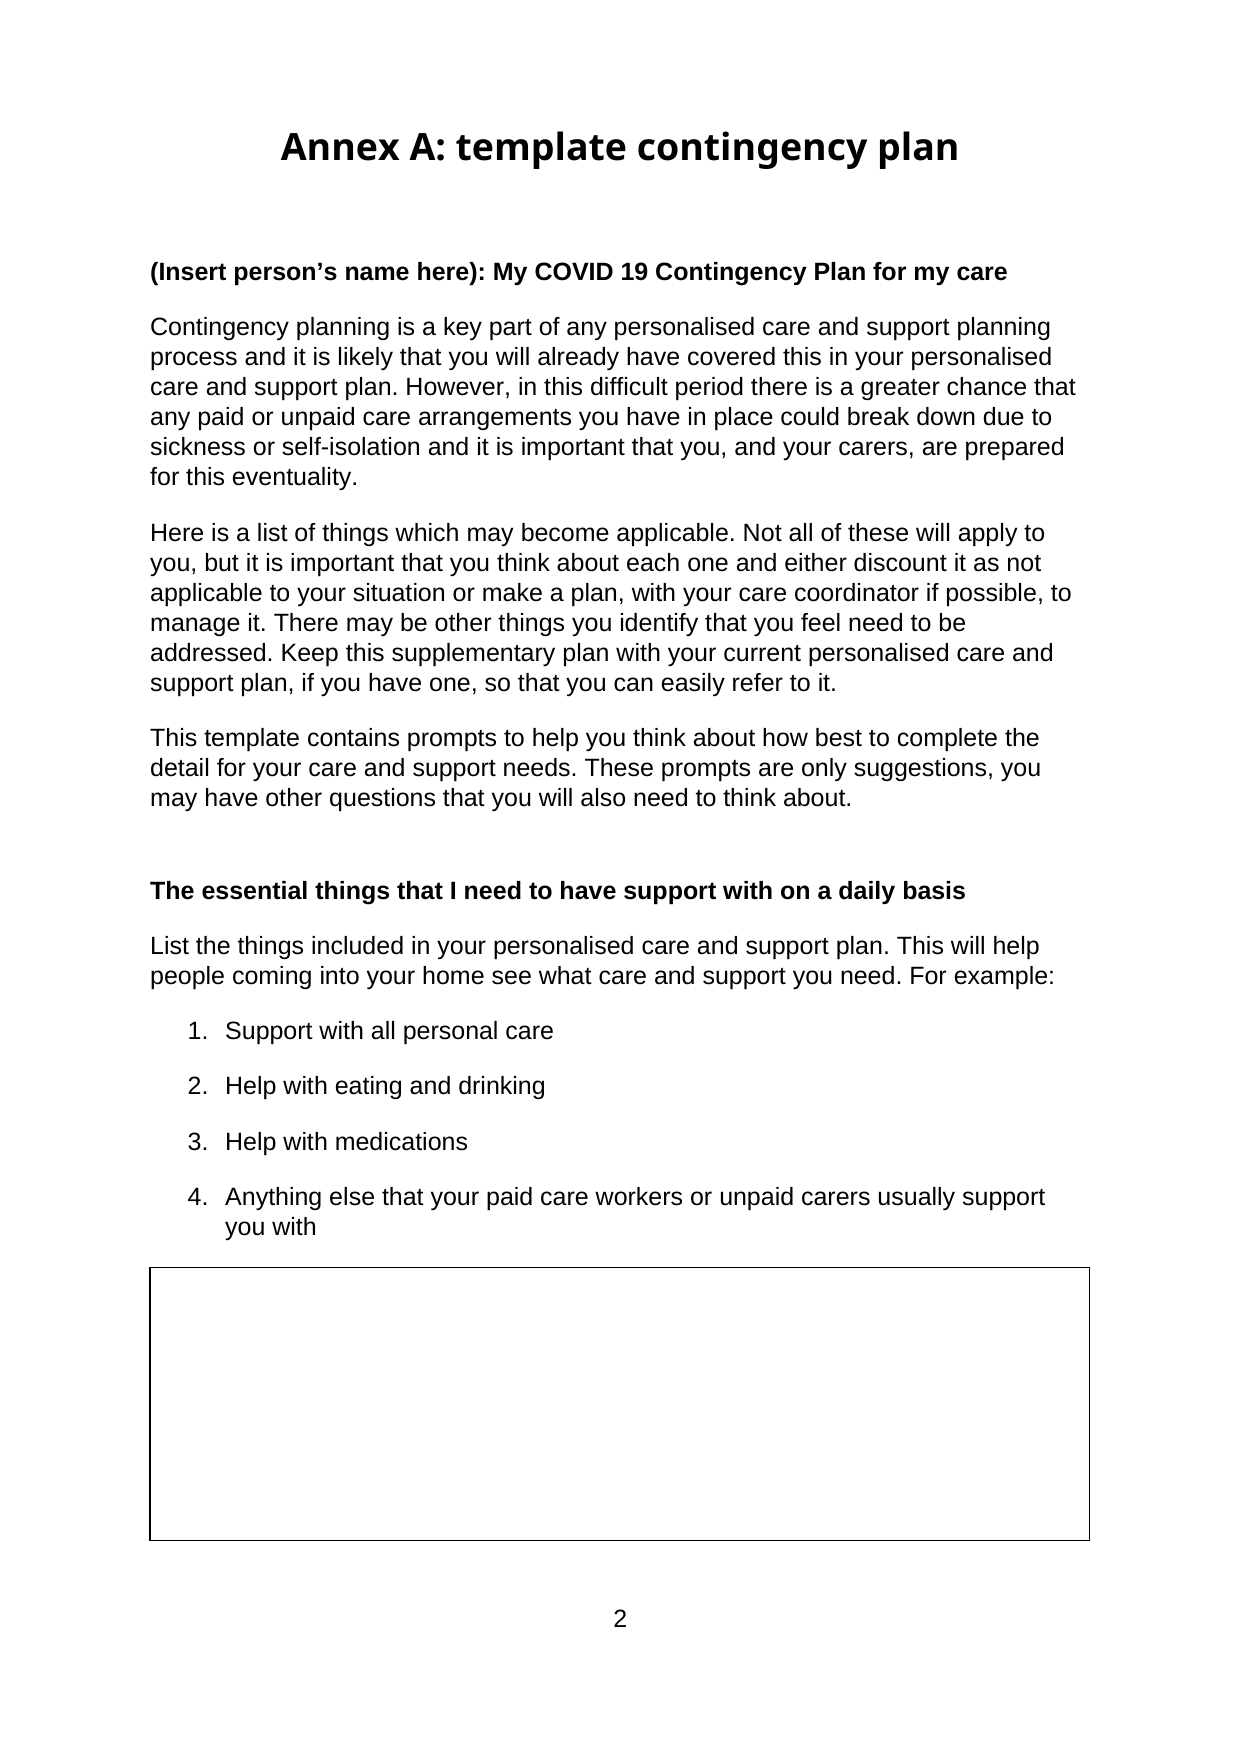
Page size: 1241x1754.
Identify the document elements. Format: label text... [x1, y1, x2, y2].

text Here is a list of things which may become applicable. Not all of these will apply to you, but it is important that you think about each one and either discount it as not applicable to your situation or make a plan, with your care coordinator if possible, to manage it. There may be other things you identify that you feel need to be addressed. Keep this supplementary plan with your current personalised care and support plan, if you have one, so that you can easily refer to it. [150, 517, 1090, 697]
list Anything else that your paid care workers or unpaid carers usually support you with [187, 1182, 1090, 1240]
text Contingency planning is a key part of any personalised care and support planning process and it is likely that you will already have covered this in your personalised care and support plan. However, in this difficult period there is a greater chance that any paid or unpaid care arrangements you have in place could break down due to sickness or self-isolation and it is important that you, and your carers, are prepared for this eventuality. [150, 312, 1090, 491]
list Support with all personal care [187, 1016, 1090, 1045]
subtitle The essential things that I need to have support with on a daily basis [150, 876, 1090, 905]
list Help with medications [187, 1126, 1090, 1155]
text This template contains prompts to help you think about how best to complete the detail for your care and support needs. These prompts are only suggestions, you may have other questions that you will also need to think about. [150, 723, 1090, 812]
text List the things included in your personalised care and support plan. This will help people coming into your home see what care and support you need. For example: [150, 931, 1090, 990]
title Annex A: template contingency plan [150, 121, 1090, 172]
table_header [151, 1268, 1089, 1539]
subtitle (Insert person’s name here): My COVID 19 Contingency Plan for my care [150, 257, 1090, 286]
list Help with eating and drinking [187, 1071, 1090, 1100]
